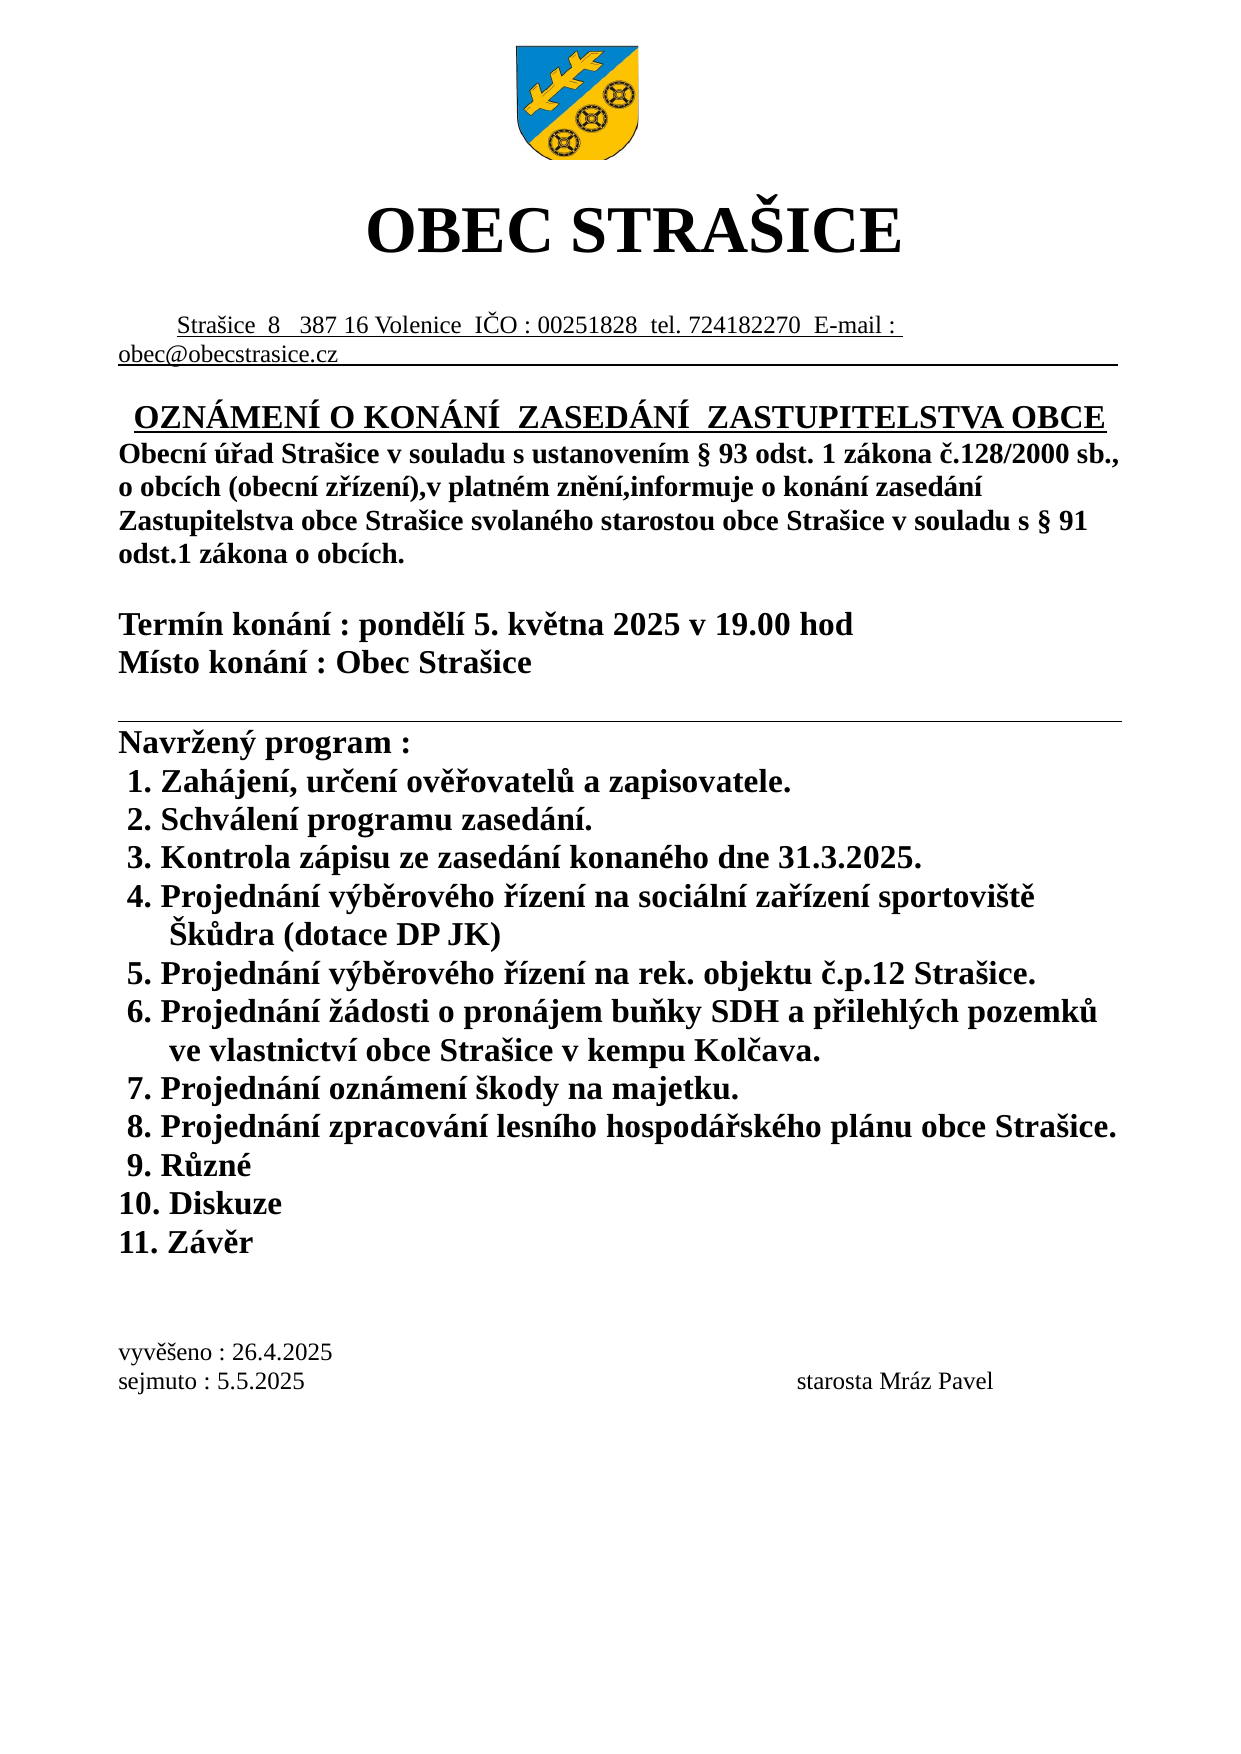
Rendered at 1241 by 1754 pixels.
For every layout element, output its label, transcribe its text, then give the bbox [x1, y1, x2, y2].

text 5. Projednání výběrového řízení na rek. objektu č.p.12 Strašice. [118, 953, 1122, 991]
text 9. Různé [118, 1145, 1122, 1183]
text OBEC STRAŠICE [118, 190, 1122, 267]
text vyvěšeno : 26.4.2025 [118, 1337, 1122, 1366]
text 7. Projednání oznámení škody na majetku. [118, 1068, 1122, 1106]
text 8. Projednání zpracování lesního hospodářského plánu obce Strašice. [118, 1106, 1122, 1145]
text ve vlastnictví obce Strašice v kempu Kolčava. [118, 1029, 1122, 1068]
text 6. Projednání žádosti o pronájem buňky SDH a přilehlých pozemků [118, 991, 1122, 1029]
text 11. Závěr [118, 1222, 1122, 1260]
text 10. Diskuze [118, 1183, 1122, 1222]
text Navržený program : [118, 722, 1122, 761]
text 4. Projednání výběrového řízení na sociální zařízení sportoviště [118, 876, 1122, 914]
text 1. Zahájení, určení ověřovatelů a zapisovatele. [118, 761, 1122, 799]
text Obecní úřad Strašice v souladu s ustanovením § 93 odst. 1 zákona č.128/2000 sb., o obcích (obecní zřízení),v platném znění,informuje o konání zasedání Zastupitelstva obce Strašice svolaného starostou obce Strašice v souladu s § 91 odst.1 zákona o obcích. [118, 436, 1122, 570]
text sejmuto : 5.5.2025 starosta Mráz Pavel [118, 1366, 1122, 1395]
text Termín konání : pondělí 5. května 2025 v 19.00 hod [118, 604, 1122, 642]
picture [505, 38, 639, 160]
text Místo konání : Obec Strašice [118, 642, 1122, 681]
text 3. Kontrola zápisu ze zasedání konaného dne 31.3.2025. [118, 837, 1122, 876]
text OZNÁMENÍ O KONÁNÍ ZASEDÁNÍ ZASTUPITELSTVA OBCE [118, 397, 1122, 436]
text Škůdra (dotace DP JK) [118, 914, 1122, 953]
text 2. Schválení programu zasedání. [118, 799, 1122, 837]
text Strašice 8 387 16 Volenice IČO : 00251828 tel. 724182270 E-mail : obec@obecstrasice.cz [118, 310, 1122, 368]
